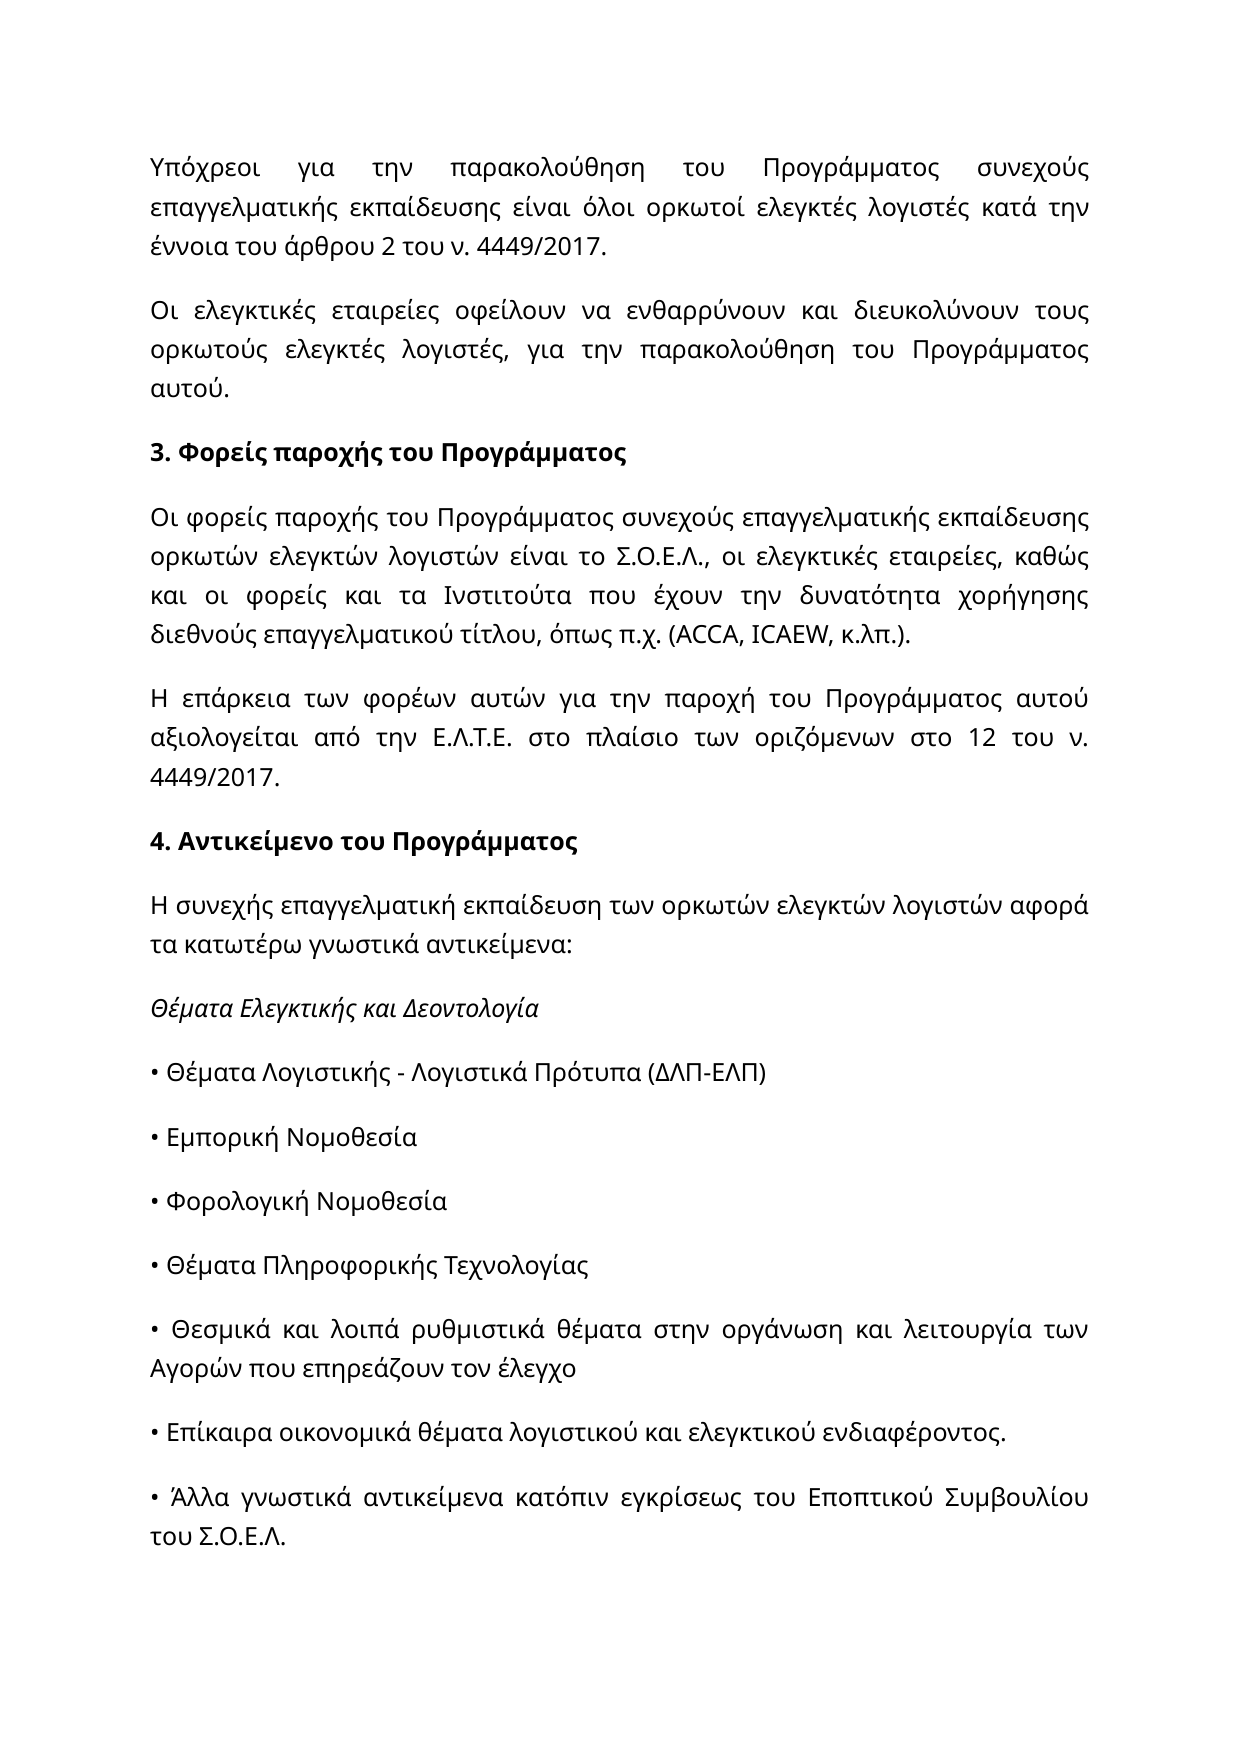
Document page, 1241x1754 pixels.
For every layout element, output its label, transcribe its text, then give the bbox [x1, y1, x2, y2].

text Υπόχρεοι για την παρακολούθηση του Προγράμματος συνεχούς επαγγελματικής εκπαίδευσης είναι όλοι ορκωτοί ελεγκτές λογιστές κατά την έννοια του άρθρου 2 του ν. 4449/2017. [150, 150, 1090, 262]
text • Επίκαιρα οικονομικά θέματα λογιστικού και ελεγκτικού ενδιαφέροντος. [150, 1415, 1090, 1449]
text • Θέματα Πληροφορικής Τεχνολογίας [150, 1247, 1090, 1282]
text • Θέματα Λογιστικής - Λογιστικά Πρότυπα (ΔΛΠ-ΕΛΠ) [150, 1055, 1090, 1089]
text • Εμπορική Νομοθεσία [150, 1119, 1090, 1153]
text • Θεσμικά και λοιπά ρυθμιστικά θέματα στην οργάνωση και λειτουργία των Αγορών που επηρεάζουν τον έλεγχο [150, 1312, 1090, 1385]
text Θέματα Ελεγκτικής και Δεοντολογία [150, 991, 1090, 1025]
text Η επάρκεια των φορέων αυτών για την παροχή του Προγράμματος αυτού αξιολογείται από την Ε.Λ.Τ.Ε. στο πλαίσιο των οριζόμενων στο 12 του ν. 4449/2017. [150, 681, 1090, 793]
text Οι φορείς παροχής του Προγράμματος συνεχούς επαγγελματικής εκπαίδευσης ορκωτών ελεγκτών λογιστών είναι το Σ.Ο.Ε.Λ., οι ελεγκτικές εταιρείες, καθώς και οι φορείς και τα Ινστιτούτα που έχουν την δυνατότητα χορήγησης διεθνούς επαγγελματικού τίτλου, όπως π.χ. (ACCA, ICAEW, κ.λπ.). [150, 499, 1090, 651]
text 3. Φορείς παροχής του Προγράμματος [150, 435, 1090, 469]
text Οι ελεγκτικές εταιρείες οφείλουν να ενθαρρύνουν και διευκολύνουν τους ορκωτούς ελεγκτές λογιστές, για την παρακολούθηση του Προγράμματος αυτού. [150, 292, 1090, 405]
text Η συνεχής επαγγελματική εκπαίδευση των ορκωτών ελεγκτών λογιστών αφορά τα κατωτέρω γνωστικά αντικείμενα: [150, 887, 1090, 961]
text • Άλλα γνωστικά αντικείμενα κατόπιν εγκρίσεως του Εποπτικού Συμβουλίου του Σ.Ο.Ε.Λ. [150, 1479, 1090, 1552]
text • Φορολογική Νομοθεσία [150, 1183, 1090, 1217]
text 4. Αντικείμενο του Προγράμματος [150, 823, 1090, 857]
